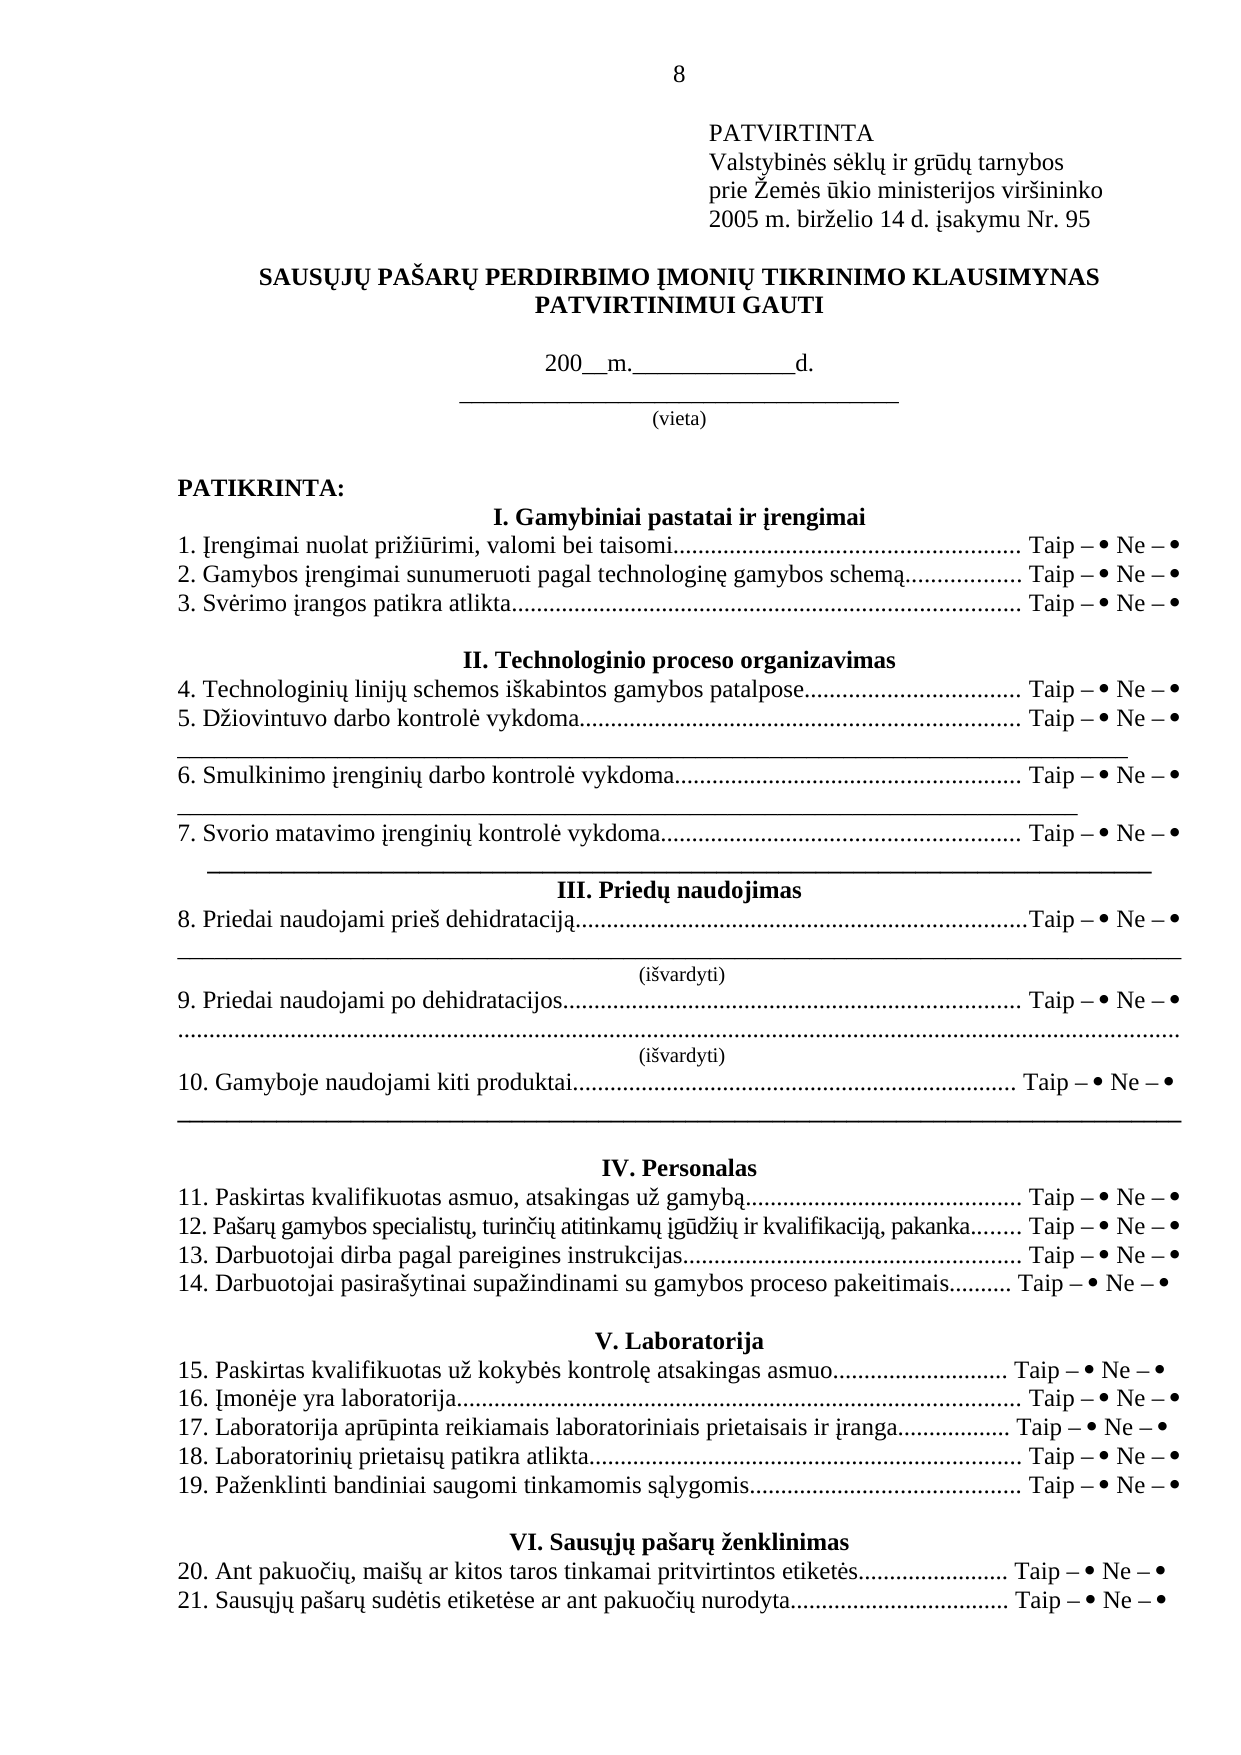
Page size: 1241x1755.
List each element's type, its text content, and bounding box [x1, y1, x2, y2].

text 9. Priedai naudojami po dehidratacijos Taip –  Ne –  [177, 986, 1181, 1014]
text 6. Smulkinimo įrenginių darbo kontrolė vykdoma. Taip –  Ne –  [177, 760, 1181, 789]
text I. Gamybiniai pastatai ir įrengimai [177, 502, 1181, 530]
text 10. Gamyboje naudojami kiti produktai. Taip –  Ne –  [177, 1067, 1181, 1096]
text 17. Laboratorija aprūpinta reikiamais laboratoriniais prietaisais ir įranga.................. Taip –  Ne –  [177, 1412, 1181, 1441]
text 20. Ant pakuočių, maišų ar kitos taros tinkamai pritvirtintos etiketės........................ Taip –  Ne –  [177, 1556, 1181, 1585]
text 16. Įmonėje yra laboratorija Taip –  Ne –  [177, 1383, 1181, 1412]
text 14. Darbuotojai pasirašytinai supažindinami su gamybos proceso pakeitimais.......... Taip –  Ne –  [177, 1268, 1181, 1297]
text VI. Sausųjų pašarų ženklinimas [177, 1527, 1181, 1556]
text III. Priedų naudojimas [177, 875, 1181, 904]
text IV. Personalas [177, 1153, 1181, 1182]
text (išvardyti) [177, 1043, 1181, 1067]
text 4. Technologinių linijų schemos iškabintos gamybos patalpose Taip –  Ne –  [177, 674, 1181, 703]
text 19. Paženklinti bandiniai saugomi tinkamomis sąlygomis Taip –  Ne –  [177, 1470, 1181, 1498]
text SAUSŲJŲ PAŠARŲ PERDIRBIMO ĮMONIŲ TIKRINIMO KLAUSIMYNAS PATVIRTINIMUI GAUTI [177, 262, 1181, 319]
text 11. Paskirtas kvalifikuotas asmuo, atsakingas už gamybą. Taip –  Ne –  [177, 1182, 1181, 1211]
text Valstybinės sėklų ir grūdų tarnybos [177, 147, 1181, 176]
text 1. Įrengimai nuolat prižiūrimi, valomi bei taisomi. Taip –  Ne –  [177, 530, 1181, 559]
text 3. Svėrimo įrangos patikra atlikta Taip –  Ne –  [177, 588, 1181, 617]
text 13. Darbuotojai dirba pagal pareigines instrukcijas Taip –  Ne –  [177, 1240, 1181, 1268]
text 2005 m. birželio 14 d. įsakymu Nr. 95 [177, 204, 1181, 233]
text 21. Sausųjų pašarų sudėtis etiketėse ar ant pakuočių nurodyta................................... Taip –  Ne –  [177, 1585, 1181, 1613]
text prie Žemės ūkio ministerijos viršininko [177, 176, 1181, 204]
text ________________________________________________________________________ [177, 789, 1181, 818]
text PATIKRINTA: [177, 473, 1181, 502]
text PATVIRTINTA [177, 118, 1181, 147]
text (vieta) [177, 406, 1181, 430]
text 18. Laboratorinių prietaisų patikra atlikta Taip –  Ne –  [177, 1441, 1181, 1470]
text (išvardyti) [177, 962, 1181, 986]
text II. Technologinio proceso organizavimas [177, 645, 1181, 674]
text 7. Svorio matavimo įrenginių kontrolė vykdoma Taip –  Ne –  [177, 818, 1181, 847]
text 12. Pašarų gamybos specialistų, turinčių atitinkamų įgūdžių ir kvalifikaciją, pakanka. Taip –  Ne –  [177, 1211, 1181, 1240]
text 5. Džiovintuvo darbo kontrolė vykdoma Taip –  Ne –  [177, 703, 1181, 732]
text 15. Paskirtas kvalifikuotas už kokybės kontrolę atsakingas asmuo............................ Taip –  Ne –  [177, 1355, 1181, 1383]
text 200__m._____________d. [177, 348, 1181, 377]
text 2. Gamybos įrengimai sunumeruoti pagal technologinę gamybos schemą . Taip –  Ne –  [177, 559, 1181, 588]
text V. Laboratorija [177, 1326, 1181, 1355]
text 8. Priedai naudojami prieš dehidrataciją Taip –  Ne –  [177, 904, 1181, 933]
